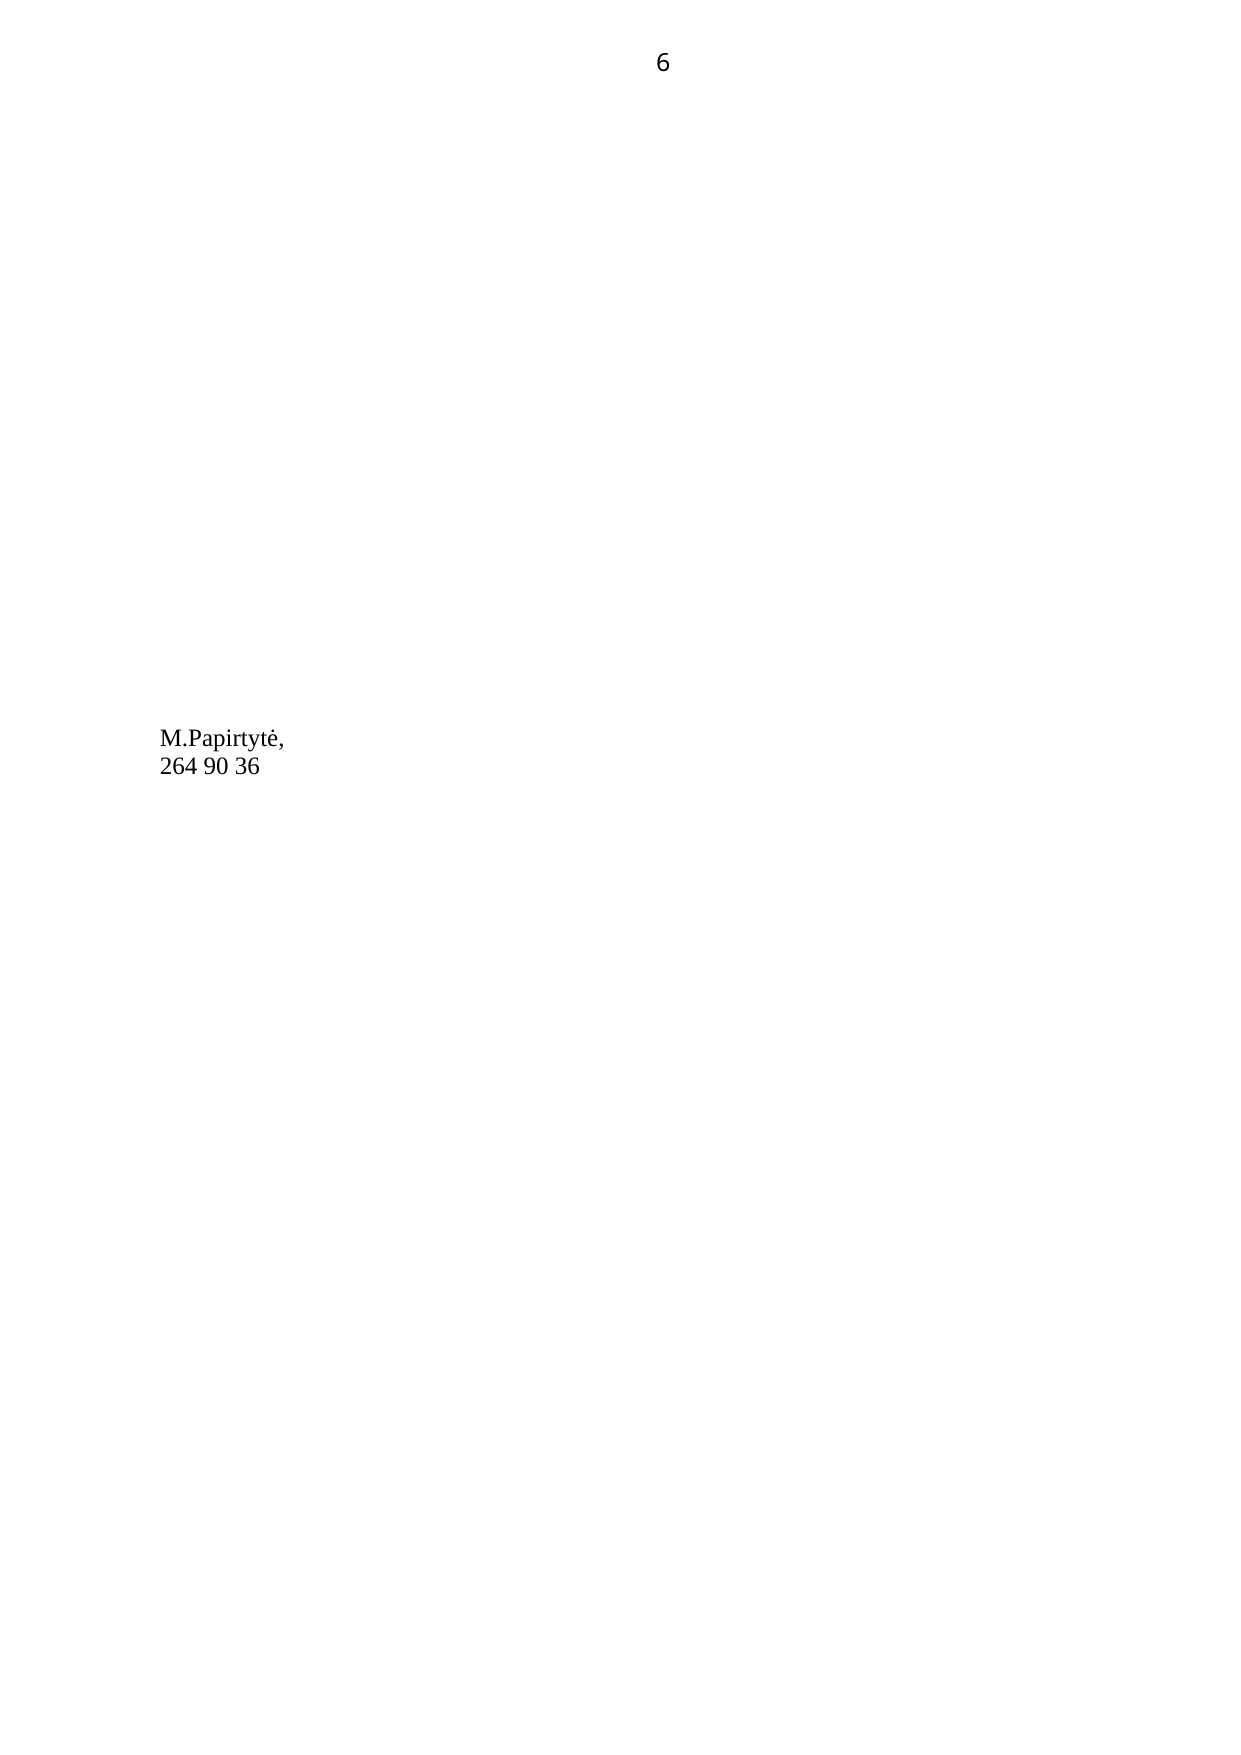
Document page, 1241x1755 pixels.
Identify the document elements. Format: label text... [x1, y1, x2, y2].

text 264 90 36 [159, 751, 1167, 780]
text M.Papirtytė, [159, 723, 1167, 751]
